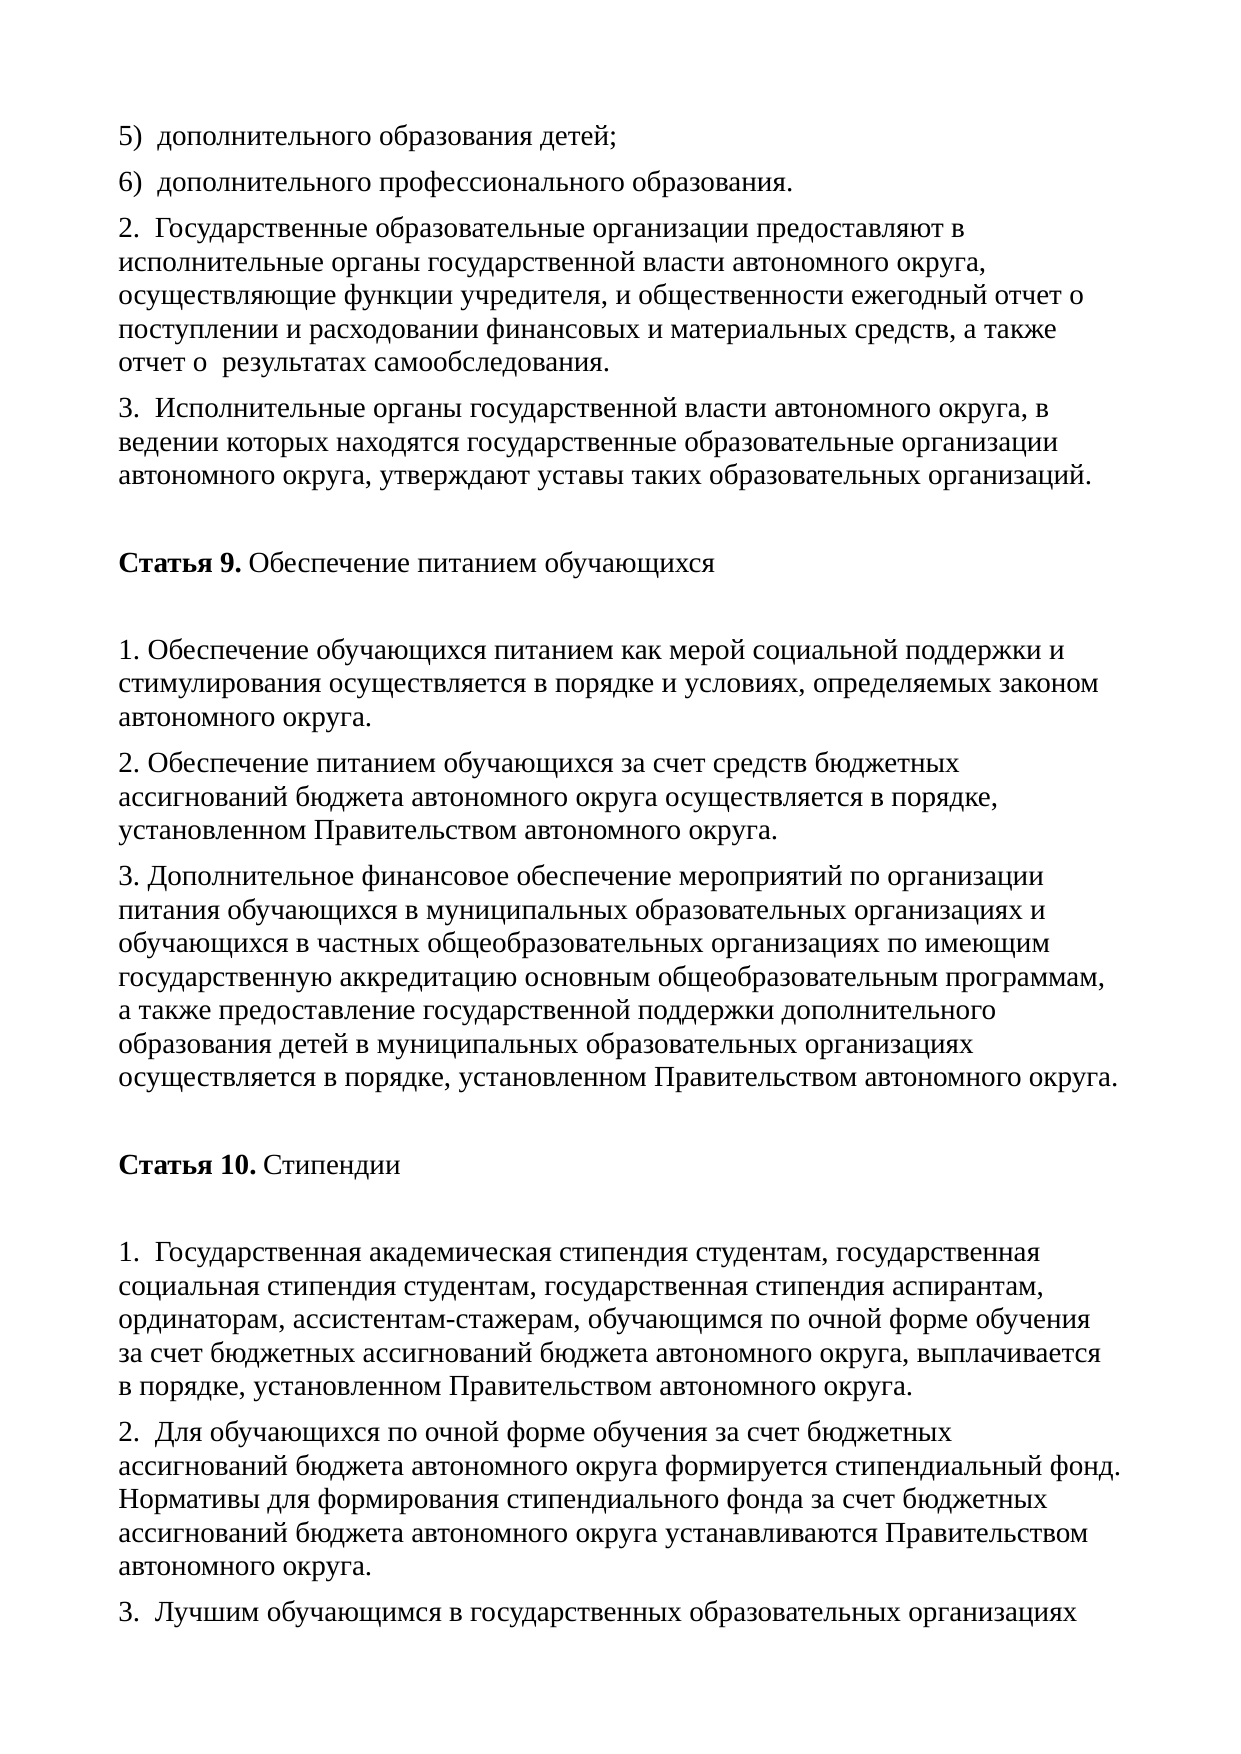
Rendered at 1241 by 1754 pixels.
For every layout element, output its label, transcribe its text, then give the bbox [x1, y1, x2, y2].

text 2. Для обучающихся по очной форме обучения за счет бюджетных ассигнований бюджета автономного округа формируется стипендиальный фонд. Нормативы для формирования стипендиального фонда за счет бюджетных ассигнований бюджета автономного округа устанавливаются Правительством автономного округа. [118, 1414, 1122, 1582]
text 3. Исполнительные органы государственной власти автономного округа, в ведении которых находятся государственные образовательные организации автономного округа, утверждают уставы таких образовательных организаций. [118, 390, 1122, 491]
text 2. Обеспечение питанием обучающихся за счет средств бюджетных ассигнований бюджета автономного округа осуществляется в порядке, установленном Правительством автономного округа. [118, 745, 1122, 846]
text 2. Государственные образовательные организации предоставляют в исполнительные органы государственной власти автономного округа, осуществляющие функции учредителя, и общественности ежегодный отчет о поступлении и расходовании финансовых и материальных средств, а также отчет о результатах самообследования. [118, 210, 1122, 378]
text 5) дополнительного образования детей; [118, 118, 1122, 152]
text 3. Дополнительное финансовое обеспечение мероприятий по организации питания обучающихся в муниципальных образовательных организациях и обучающихся в частных общеобразовательных организациях по имеющим государственную аккредитацию основным общеобразовательным программам, а также предоставление государственной поддержки дополнительного образования детей в муниципальных образовательных организациях осуществляется в порядке, установленном Правительством автономного округа. [118, 858, 1122, 1093]
text 6) дополнительного профессионального образования. [118, 164, 1122, 198]
text 3. Лучшим обучающимся в государственных образовательных организациях [118, 1594, 1122, 1628]
text 1. Обеспечение обучающихся питанием как мерой социальной поддержки и стимулирования осуществляется в порядке и условиях, определяемых законом автономного округа. [118, 632, 1122, 733]
text 1. Государственная академическая стипендия студентам, государственная социальная стипендия студентам, государственная стипендия аспирантам, ординаторам, ассистентам-стажерам, обучающимся по очной форме обучения за счет бюджетных ассигнований бюджета автономного округа, выплачивается в порядке, установленном Правительством автономного округа. [118, 1234, 1122, 1402]
text Статья 10. Стипендии [118, 1147, 1122, 1180]
text Статья 9. Обеспечение питанием обучающихся [118, 545, 1122, 578]
